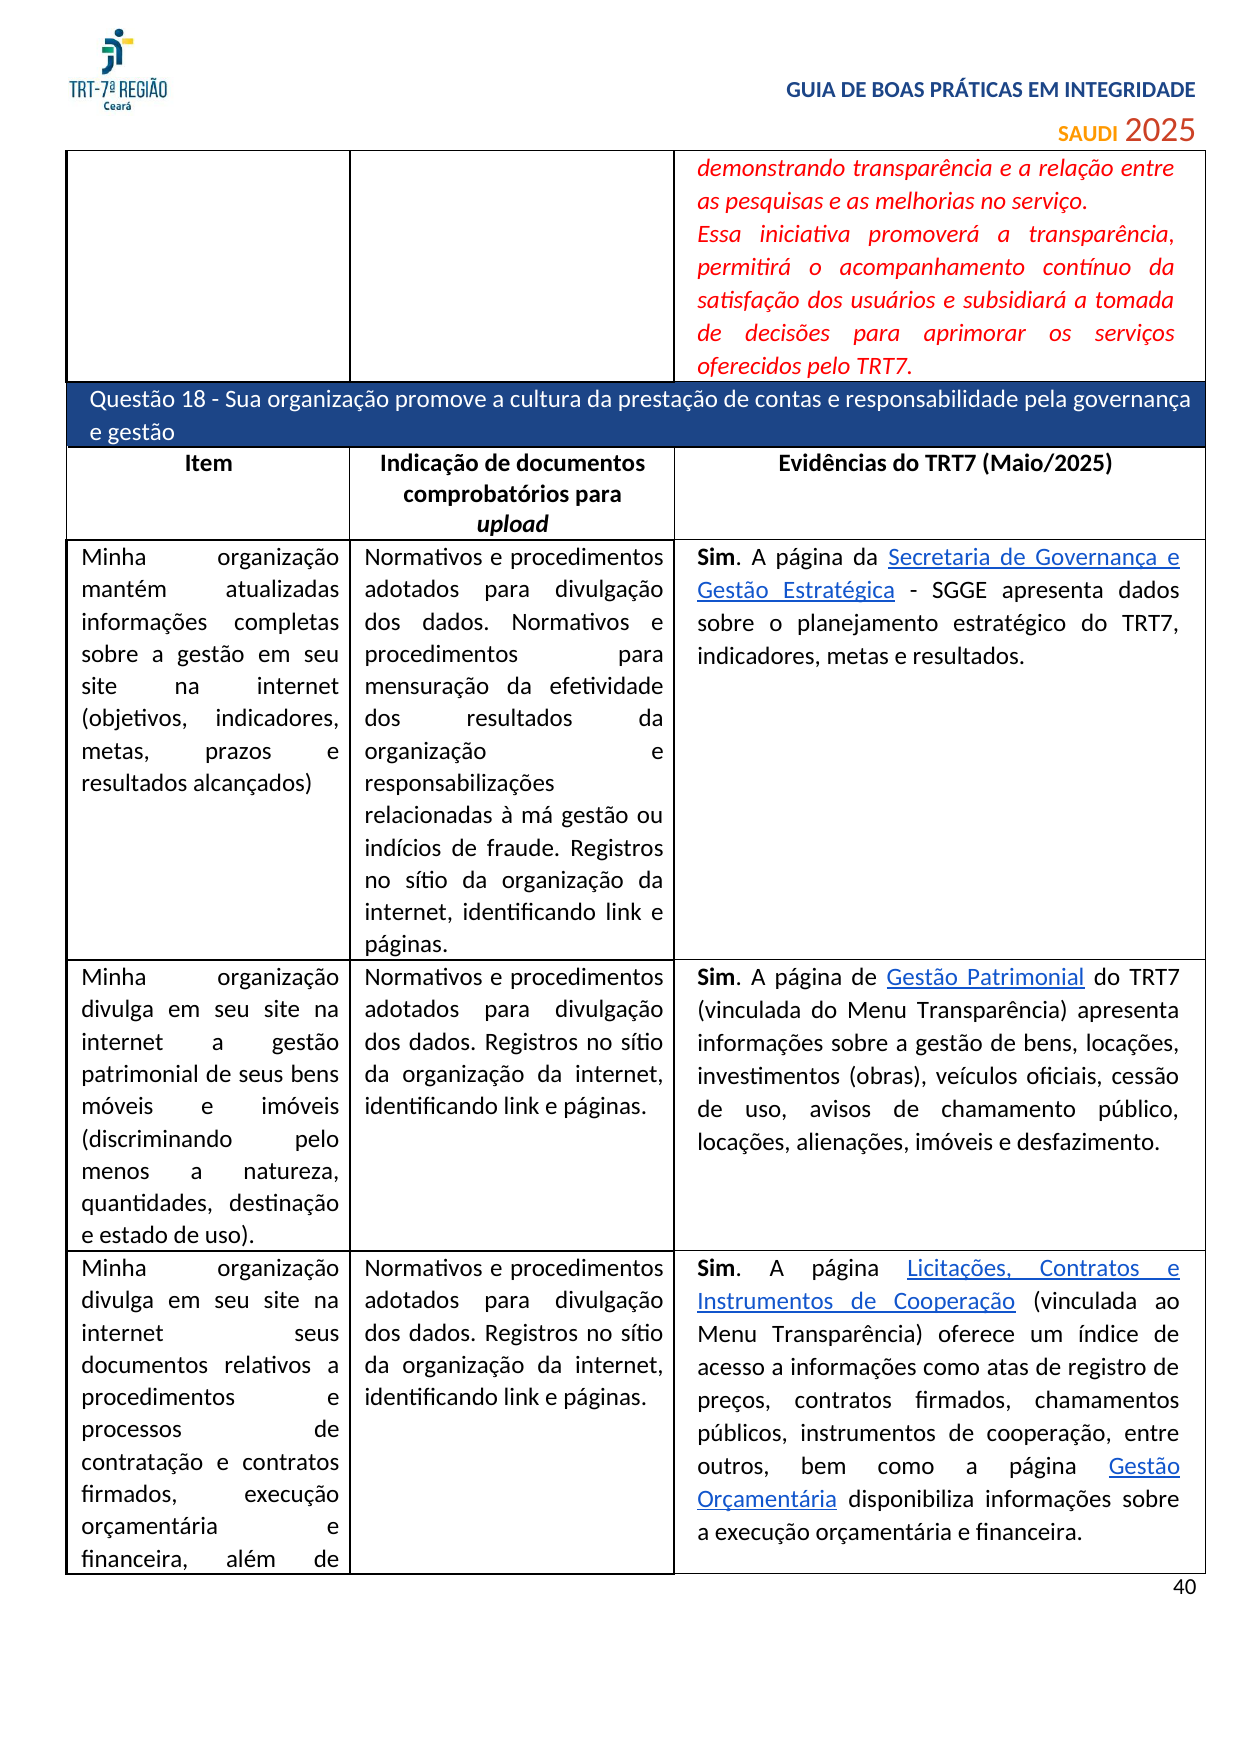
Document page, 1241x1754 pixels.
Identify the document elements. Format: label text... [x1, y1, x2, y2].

table_cell Evidências do TRT7 (Maio/2025) [675, 448, 1205, 539]
table_cell Indicação de documentos comprobatórios para upload [350, 448, 674, 539]
table_cell Item [67, 446, 349, 539]
table_cell Sim. A página de Gestão Patrimonial do TRT7 (vinculada do Menu Transparência) apresenta informações sobre a gestão de bens, locações, investimentos (obras), veículos oficiais, cessão de uso, avisos de chamamento público, locações, alienações, imóveis e desfazimento. [675, 960, 1205, 1250]
table_cell Sim. A página Licitações, Contratos e Instrumentos de Cooperação (vinculada ao Menu Transparência) oferece um índice de acesso a informações como atas de registro de preços, contratos firmados, chamamentos públicos, instrumentos de cooperação, entre outros, bem como a página Gestão Orçamentária disponibiliza informações sobre a execução orçamentária e financeira. [675, 1251, 1205, 1573]
table_cell Normativos e procedimentos adotados para divulgação dos dados. Normativos e procedimentos para mensuração da efetividade dos resultados da organização e responsabilizações relacionadas à má gestão ou indícios de fraude. Registros no sítio da organização da internet, identificando link e páginas. [351, 541, 673, 959]
table_cell Normativos e procedimentos adotados para divulgação dos dados. Registros no sítio da organização da internet, identificando link e páginas. [351, 1252, 673, 1573]
table_cell demonstrando transparência e a relação entre as pesquisas e as melhorias no serviço. Essa iniciativa promoverá a transparência, permitirá o acompanhamento contínuo da satisfação dos usuários e subsidiará a tomada de decisões para aprimorar os serviços oferecidos pelo TRT7. [675, 151, 1205, 381]
table_cell [351, 151, 673, 381]
table_cell Sim. A página da Secretaria de Governança e Gestão Estratégica - SGGE apresenta dados sobre o planejamento estratégico do TRT7, indicadores, metas e resultados. [675, 540, 1205, 959]
table_cell Minha organização divulga em seu site na internet a gestão patrimonial de seus bens móveis e imóveis (discriminando pelo menos a natureza, quantidades, destinação e estado de uso). [68, 961, 349, 1250]
table_cell Normativos e procedimentos adotados para divulgação dos dados. Registros no sítio da organização da internet, identificando link e páginas. [351, 961, 673, 1250]
table_cell Questão 18 - Sua organização promove a cultura da prestação de contas e responsabilidade pela governança e gestão [67, 382, 1205, 446]
table_cell Minha organização mantém atualizadas informações completas sobre a gestão em seu site na internet (objetivos, indicadores, metas, prazos e resultados alcançados) [68, 541, 349, 959]
table_cell Minha organização divulga em seu site na internet seus documentos relativos a procedimentos e processos de contratação e contratos firmados, execução orçamentária e financeira, além de [68, 1252, 349, 1573]
picture [58, 18, 175, 119]
table_cell [68, 151, 349, 381]
